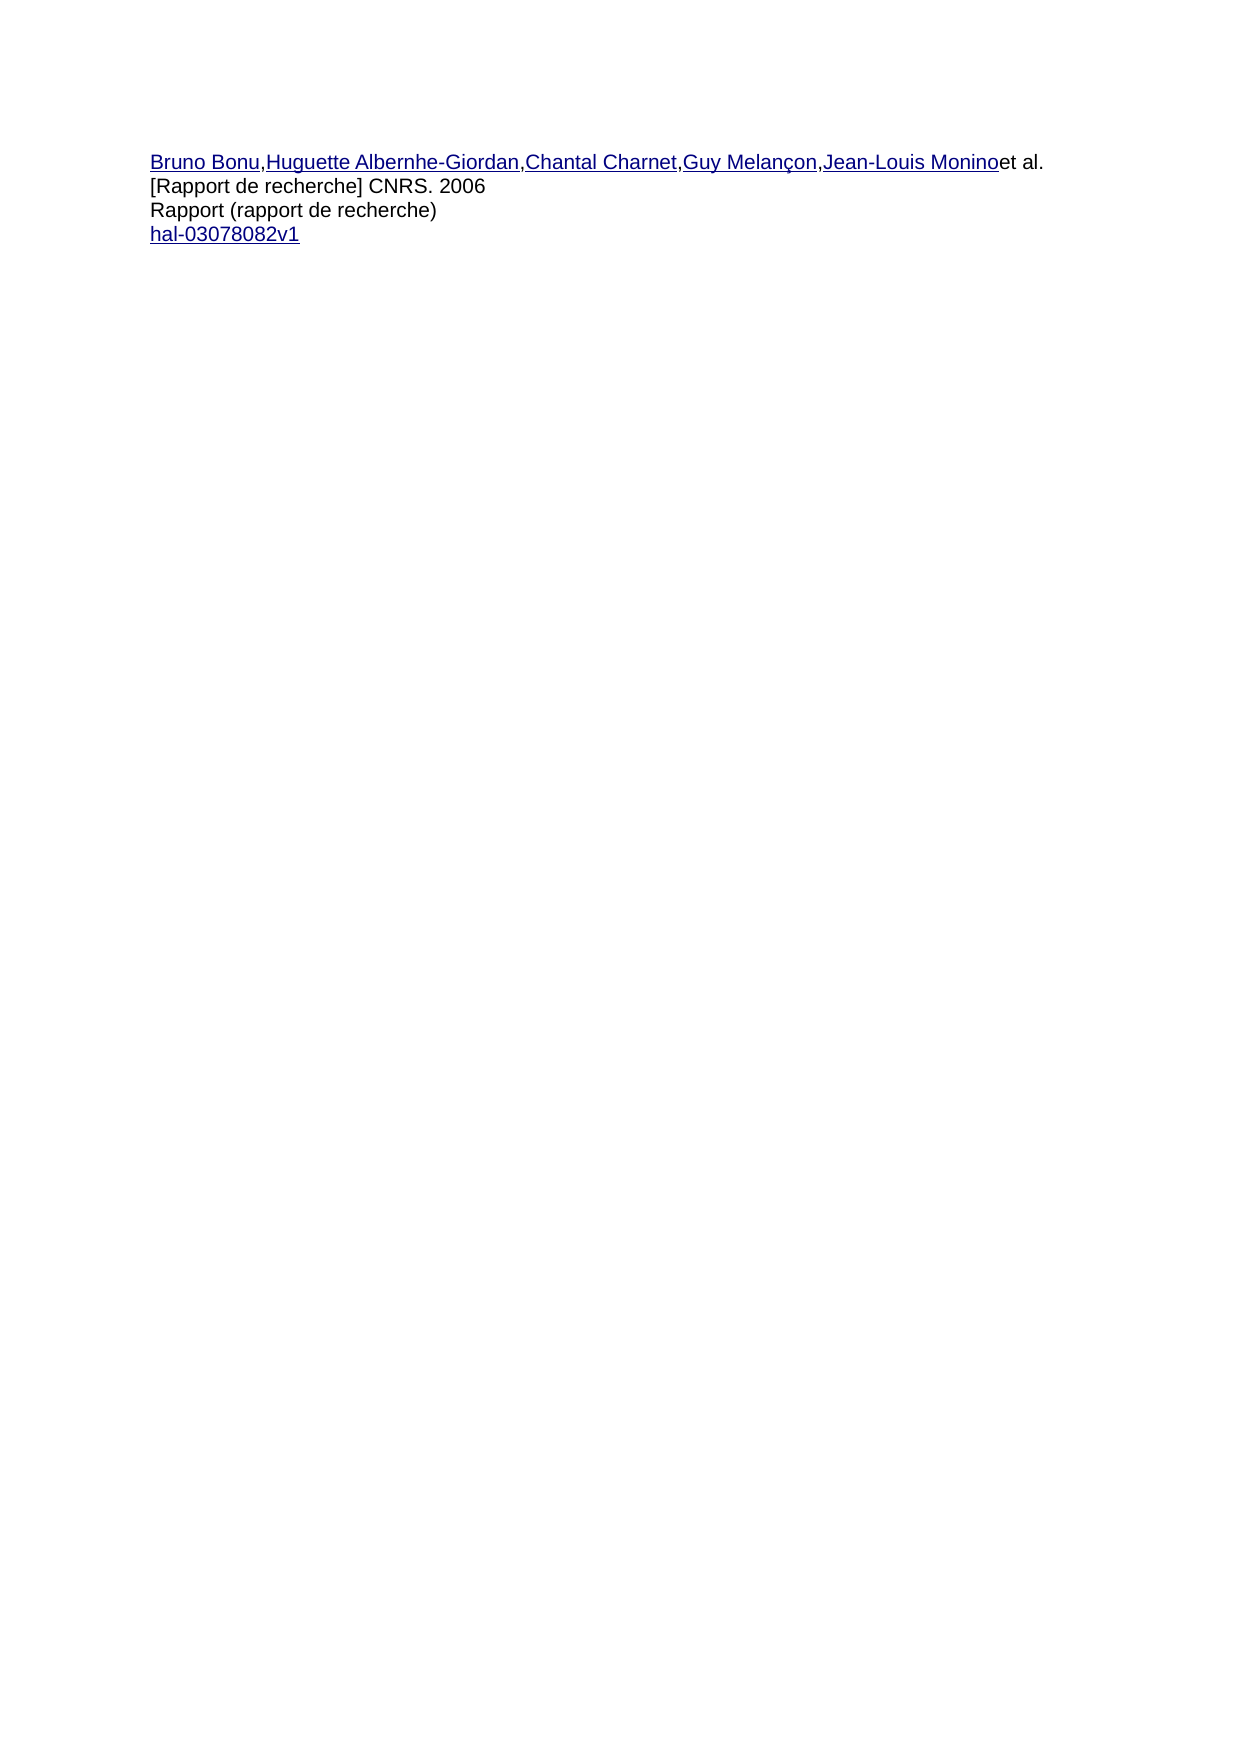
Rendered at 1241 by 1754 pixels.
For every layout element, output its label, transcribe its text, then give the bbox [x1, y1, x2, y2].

table_header Bruno Bonu,Huguette Albernhe-Giordan,Chantal Charnet,Guy Melançon,Jean-Louis Moninoet al. [Rapport de recherche] CNRS. 2006 Rapport (rapport de recherche) hal-03078082v1 [150, 150, 1090, 246]
